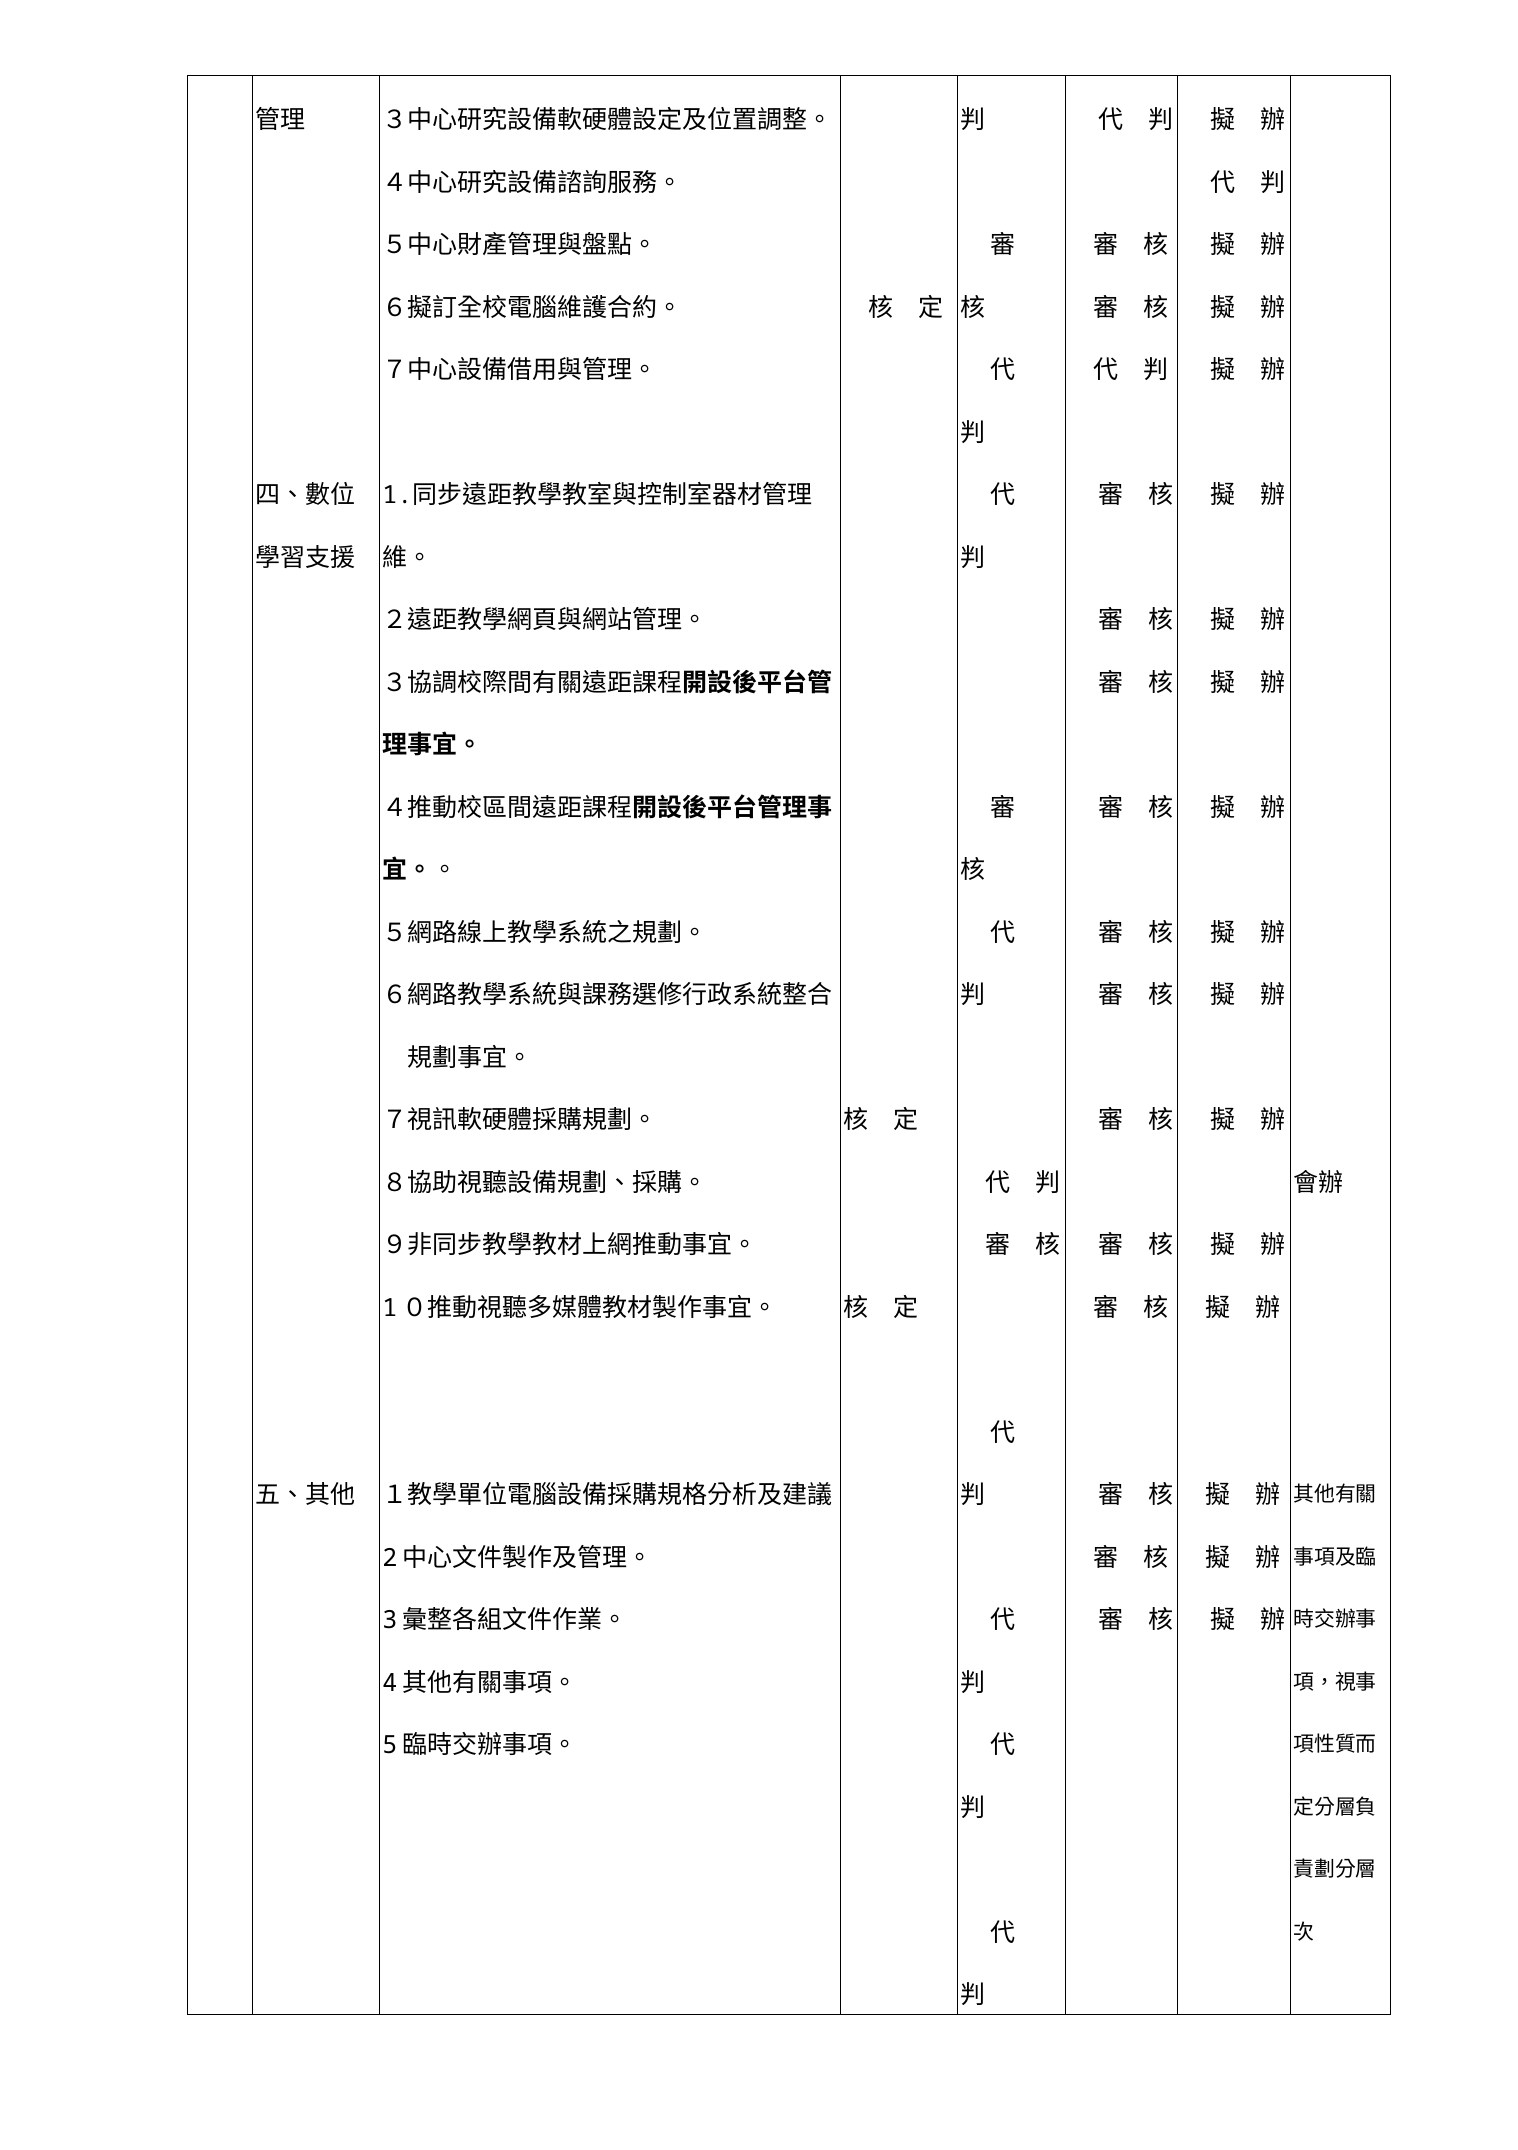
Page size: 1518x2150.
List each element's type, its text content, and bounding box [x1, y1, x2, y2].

table_cell ３中心研究設備軟硬體設定及位置調整。 ４中心研究設備諮詢服務。 ５中心財產管理與盤點。 ６擬訂全校電腦維護合約。 ７中心設備借用與管理。 1.同步遠距教學教室與控制室器材管理維。 ２遠距教學網頁與網站管理。 ３協調校際間有關遠距課程開設後平台管理事宜。 ４推動校區間遠距課程開設後平台管理事宜。。 ５網路線上教學系統之規劃。 ６網路教學系統與課務選修行政系統整合 規劃事宜。 ７視訊軟硬體採購規劃。 ８協助視聽設備規劃、採購。 ９非同步教學教材上網推動事宜。 1０推動視聽多媒體教材製作事宜。 １教學單位電腦設備採購規格分析及建議 2中心文件製作及管理。 3彙整各組文件作業。 4其他有關事項。 5臨時交辦事項。 [380, 76, 840, 2013]
table_cell 核 定 核 定 核 定 [841, 76, 957, 2013]
table_cell 判 審 核 代 判 代 判 審 核 代 判 代 判 審 核 代 判 代 判 代 判 代 判 [958, 76, 1065, 2013]
table_cell 會辦 其他有關事項及臨時交辦事項，視事項性質而定分層負責劃分層次 [1291, 76, 1390, 2013]
table_cell [188, 76, 252, 2013]
table_cell 擬 辦 代 判 擬 辦 擬 辦 擬 辦 擬 辦 擬 辦 擬 辦 擬 辦 擬 辦 擬 辦 擬 辦 擬 辦 擬 辦 擬 辦 擬 辦 擬 辦 [1178, 76, 1290, 2013]
table_cell 代 判 審 核 審 核 代 判 審 核 審 核 審 核 審 核 審 核 審 核 審 核 審 核 審 核 審 核 審 核 審 核 [1066, 76, 1177, 2013]
table_cell 管理 四、數位學習支援 五、其他 [253, 76, 379, 2013]
